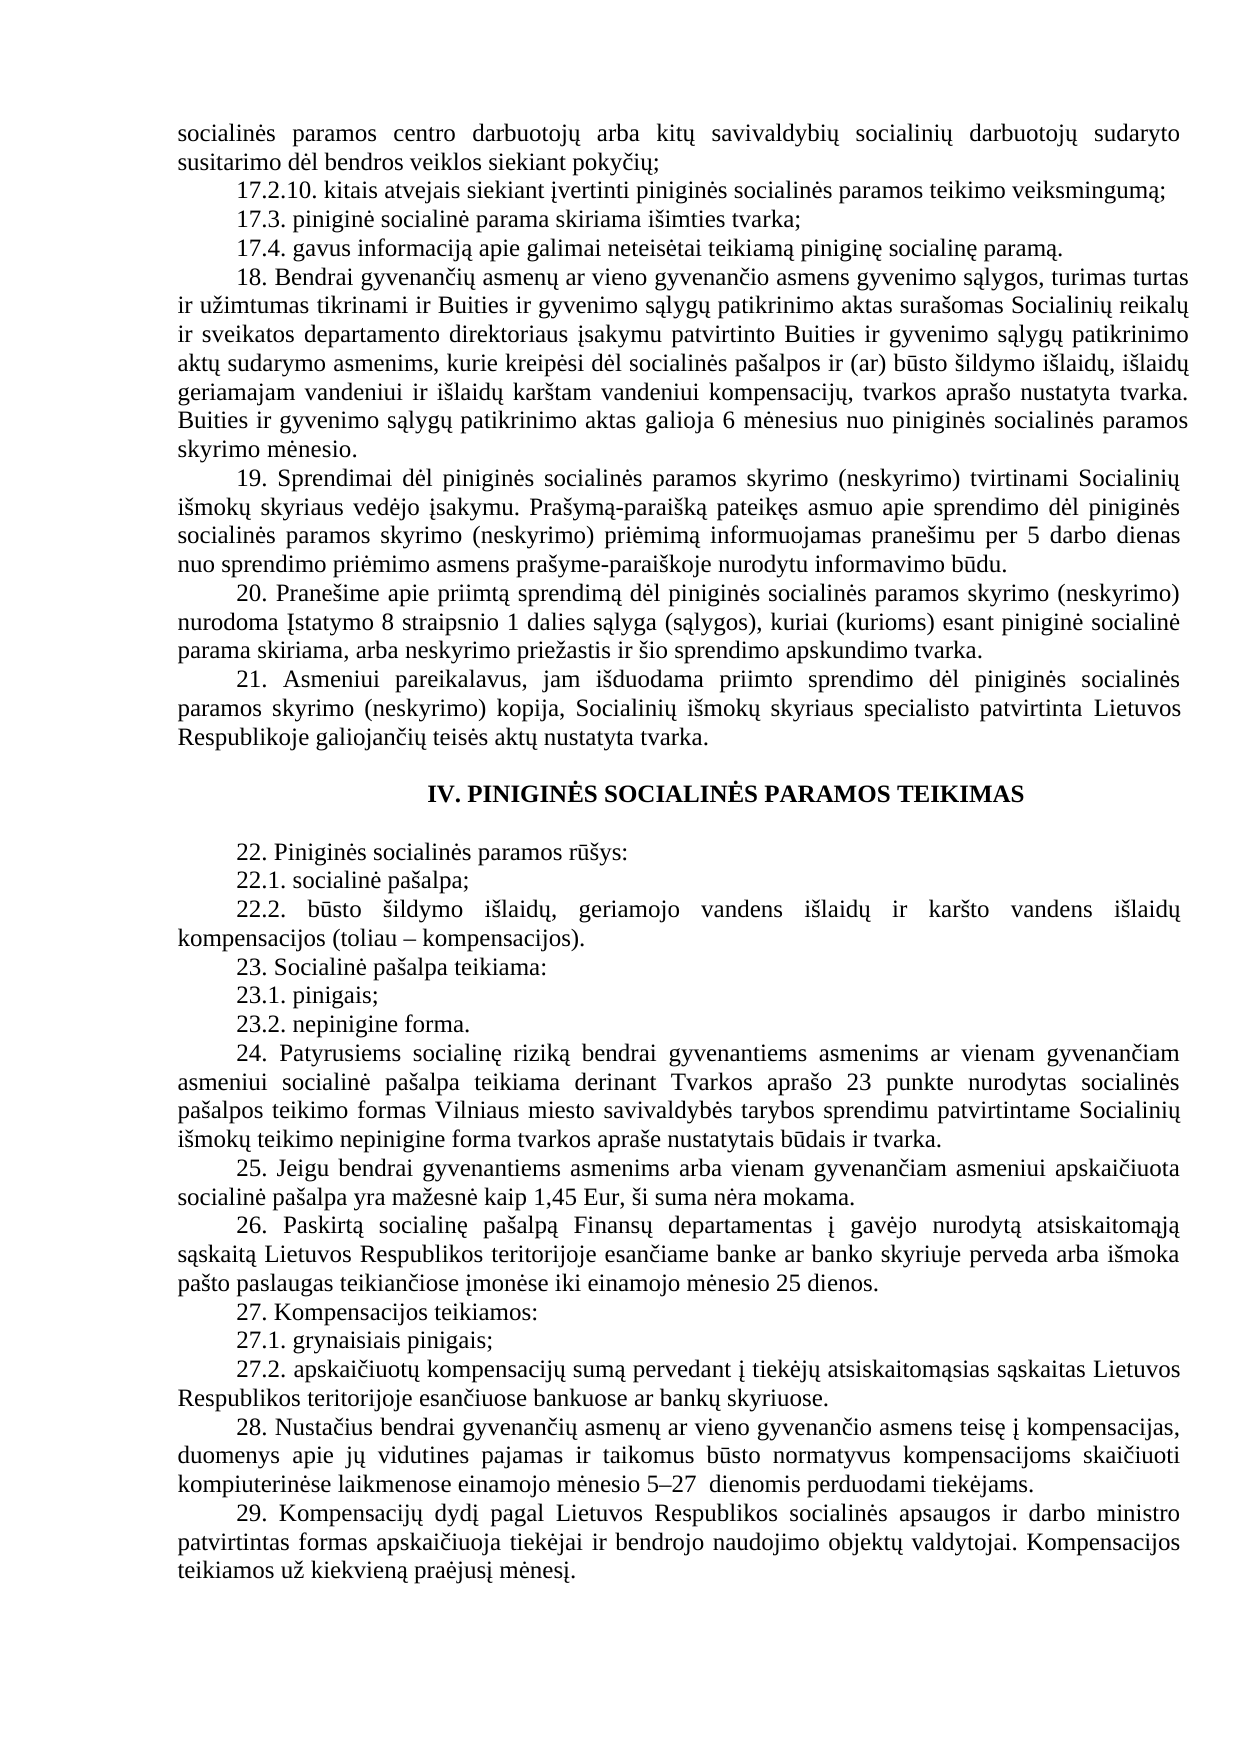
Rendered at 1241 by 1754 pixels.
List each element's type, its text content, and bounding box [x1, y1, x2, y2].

text 18. Bendrai gyvenančių asmenų ar vieno gyvenančio asmens gyvenimo sąlygos, turimas turtas ir užimtumas tikrinami ir Buities ir gyvenimo sąlygų patikrinimo aktas surašomas Socialinių reikalų ir sveikatos departamento direktoriaus įsakymu patvirtinto Buities ir gyvenimo sąlygų patikrinimo aktų sudarymo asmenims, kurie kreipėsi dėl socialinės pašalpos ir (ar) būsto šildymo išlaidų, išlaidų geriamajam vandeniui ir išlaidų karštam vandeniui kompensacijų, tvarkos aprašo nustatyta tvarka. Buities ir gyvenimo sąlygų patikrinimo aktas galioja 6 mėnesius nuo piniginės socialinės paramos skyrimo mėnesio. [177, 262, 1190, 463]
text 24. Patyrusiems socialinę riziką bendrai gyvenantiems asmenims ar vienam gyvenančiam asmeniui socialinė pašalpa teikiama derinant Tvarkos aprašo 23 punkte nurodytas socialinės pašalpos teikimo formas Vilniaus miesto savivaldybės tarybos sprendimu patvirtintame Socialinių išmokų teikimo nepinigine forma tvarkos apraše nustatytais būdais ir tvarka. [177, 1038, 1181, 1153]
text 25. Jeigu bendrai gyvenantiems asmenims arba vienam gyvenančiam asmeniui apskaičiuota socialinė pašalpa yra mažesnė kaip 1,45 Eur, ši suma nėra mokama. [177, 1153, 1181, 1211]
text 20. Pranešime apie priimtą sprendimą dėl piniginės socialinės paramos skyrimo (neskyrimo) nurodoma Įstatymo 8 straipsnio 1 dalies sąlyga (sąlygos), kuriai (kurioms) esant piniginė socialinė parama skiriama, arba neskyrimo priežastis ir šio sprendimo apskundimo tvarka. [177, 578, 1181, 664]
text 27.2. apskaičiuotų kompensacijų sumą pervedant į tiekėjų atsiskaitomąsias sąskaitas Lietuvos Respublikos teritorijoje esančiuose bankuose ar bankų skyriuose. [177, 1354, 1181, 1412]
text 17.4. gavus informaciją apie galimai neteisėtai teikiamą piniginę socialinę paramą. [177, 233, 1181, 262]
text 27. Kompensacijos teikiamos: [177, 1297, 1181, 1326]
text IV. PINIGINĖS SOCIALINĖS PARAMOS TEIKIMAS [271, 779, 1181, 808]
text 22. Piniginės socialinės paramos rūšys: [236, 837, 1181, 866]
text 17.3. piniginė socialinė parama skiriama išimties tvarka; [177, 204, 1181, 233]
text 26. Paskirtą socialinę pašalpą Finansų departamentas į gavėjo nurodytą atsiskaitomąją sąskaitą Lietuvos Respublikos teritorijoje esančiame banke ar banko skyriuje perveda arba išmoka pašto paslaugas teikiančiose įmonėse iki einamojo mėnesio 25 dienos. [177, 1211, 1181, 1297]
text 21. Asmeniui pareikalavus, jam išduodama priimto sprendimo dėl piniginės socialinės paramos skyrimo (neskyrimo) kopija, Socialinių išmokų skyriaus specialisto patvirtinta Lietuvos Respublikoje galiojančių teisės aktų nustatyta tvarka. [177, 664, 1181, 751]
text 27.1. grynaisiais pinigais; [177, 1326, 1181, 1354]
text 19. Sprendimai dėl piniginės socialinės paramos skyrimo (neskyrimo) tvirtinami Socialinių išmokų skyriaus vedėjo įsakymu. Prašymą-paraišką pateikęs asmuo apie sprendimo dėl piniginės socialinės paramos skyrimo (neskyrimo) priėmimą informuojamas pranešimu per 5 darbo dienas nuo sprendimo priėmimo asmens prašyme-paraiškoje nurodytu informavimo būdu. [177, 463, 1181, 578]
text 28. Nustačius bendrai gyvenančių asmenų ar vieno gyvenančio asmens teisę į kompensacijas, duomenys apie jų vidutines pajamas ir taikomus būsto normatyvus kompensacijoms skaičiuoti kompiuterinėse laikmenose einamojo mėnesio 5–27 dienomis perduodami tiekėjams. [177, 1412, 1181, 1498]
text socialinės paramos centro darbuotojų arba kitų savivaldybių socialinių darbuotojų sudaryto susitarimo dėl bendros veiklos siekiant pokyčių; [177, 118, 1181, 176]
text 23.1. pinigais; [236, 981, 1181, 1009]
text 22.2. būsto šildymo išlaidų, geriamojo vandens išlaidų ir karšto vandens išlaidų kompensacijos (toliau – kompensacijos). [177, 894, 1181, 952]
text 17.2.10. kitais atvejais siekiant įvertinti piniginės socialinės paramos teikimo veiksmingumą; [177, 176, 1181, 204]
text 22.1. socialinė pašalpa; [236, 866, 1181, 894]
text 23.2. nepinigine forma. [236, 1009, 1181, 1038]
text 29. Kompensacijų dydį pagal Lietuvos Respublikos socialinės apsaugos ir darbo ministro patvirtintas formas apskaičiuoja tiekėjai ir bendrojo naudojimo objektų valdytojai. Kompensacijos teikiamos už kiekvieną praėjusį mėnesį. [177, 1498, 1181, 1584]
text 23. Socialinė pašalpa teikiama: [236, 952, 1181, 981]
